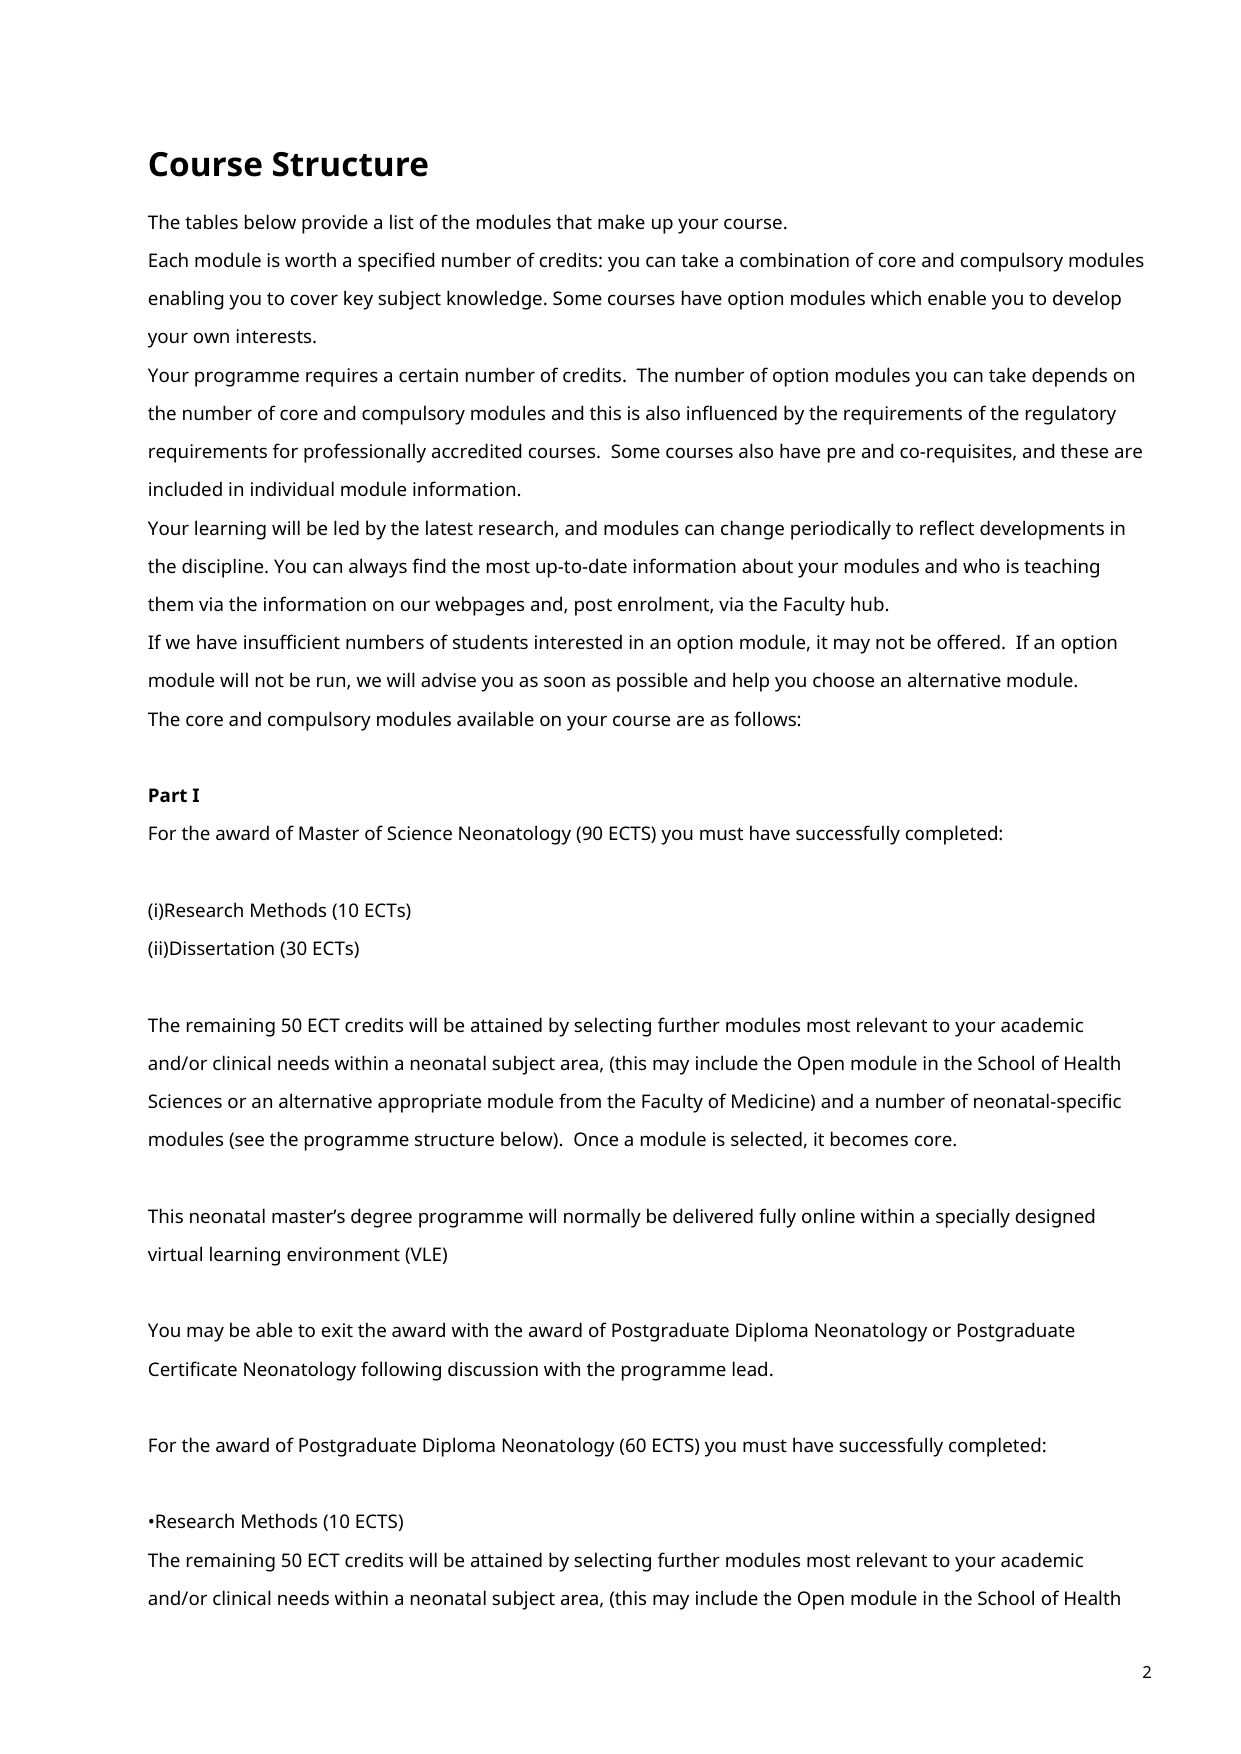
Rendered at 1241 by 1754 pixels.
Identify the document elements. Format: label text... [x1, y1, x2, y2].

table_header Part I For the award of Master of Science Neonatology (90 ECTS) you must have successfully completed: (i)Research Methods (10 ECTs) (ii)Dissertation (30 ECTs) The remaining 50 ECT credits will be attained by selecting further modules most relevant to your academic and/or clinical needs within a neonatal subject area, (this may include the Open module in the School of Health Sciences or an alternative appropriate module from the Faculty of Medicine) and a number of neonatal-specific modules (see the programme structure below). Once a module is selected, it becomes core. This neonatal master’s degree programme will normally be delivered fully online within a specially designed virtual learning environment (VLE) You may be able to exit the award with the award of Postgraduate Diploma Neonatology or Postgraduate Certificate Neonatology following discussion with the programme lead. For the award of Postgraduate Diploma Neonatology (60 ECTS) you must have successfully completed: •Research Methods (10 ECTS) The remaining 50 ECT credits will be attained by selecting further modules most relevant to your academic and/or clinical needs within a neonatal subject area, (this may include the Open module in the School of Health [136, 744, 1152, 1611]
text The tables below provide a list of the modules that make up your course. [148, 209, 1152, 234]
subtitle Course Structure [148, 141, 1152, 186]
text The core and compulsory modules available on your course are as follows: [148, 706, 1152, 732]
text Your programme requires a certain number of credits. The number of option modules you can take depends on the number of core and compulsory modules and this is also influenced by the requirements of the regulatory requirements for professionally accredited courses. Some courses also have pre and co-requisites, and these are included in individual module information. [148, 362, 1152, 502]
text Each module is worth a specified number of credits: you can take a combination of core and compulsory modules enabling you to cover key subject knowledge. Some courses have option modules which enable you to develop your own interests. [148, 247, 1152, 349]
text If we have insufficient numbers of students interested in an option module, it may not be offered. If an option module will not be run, we will advise you as soon as possible and help you choose an alternative module. [148, 629, 1152, 693]
text Your learning will be led by the latest research, and modules can change periodically to reflect developments in the discipline. You can always find the most up-to-date information about your modules and who is teaching them via the information on our webpages and, post enrolment, via the Faculty hub. [148, 515, 1152, 617]
